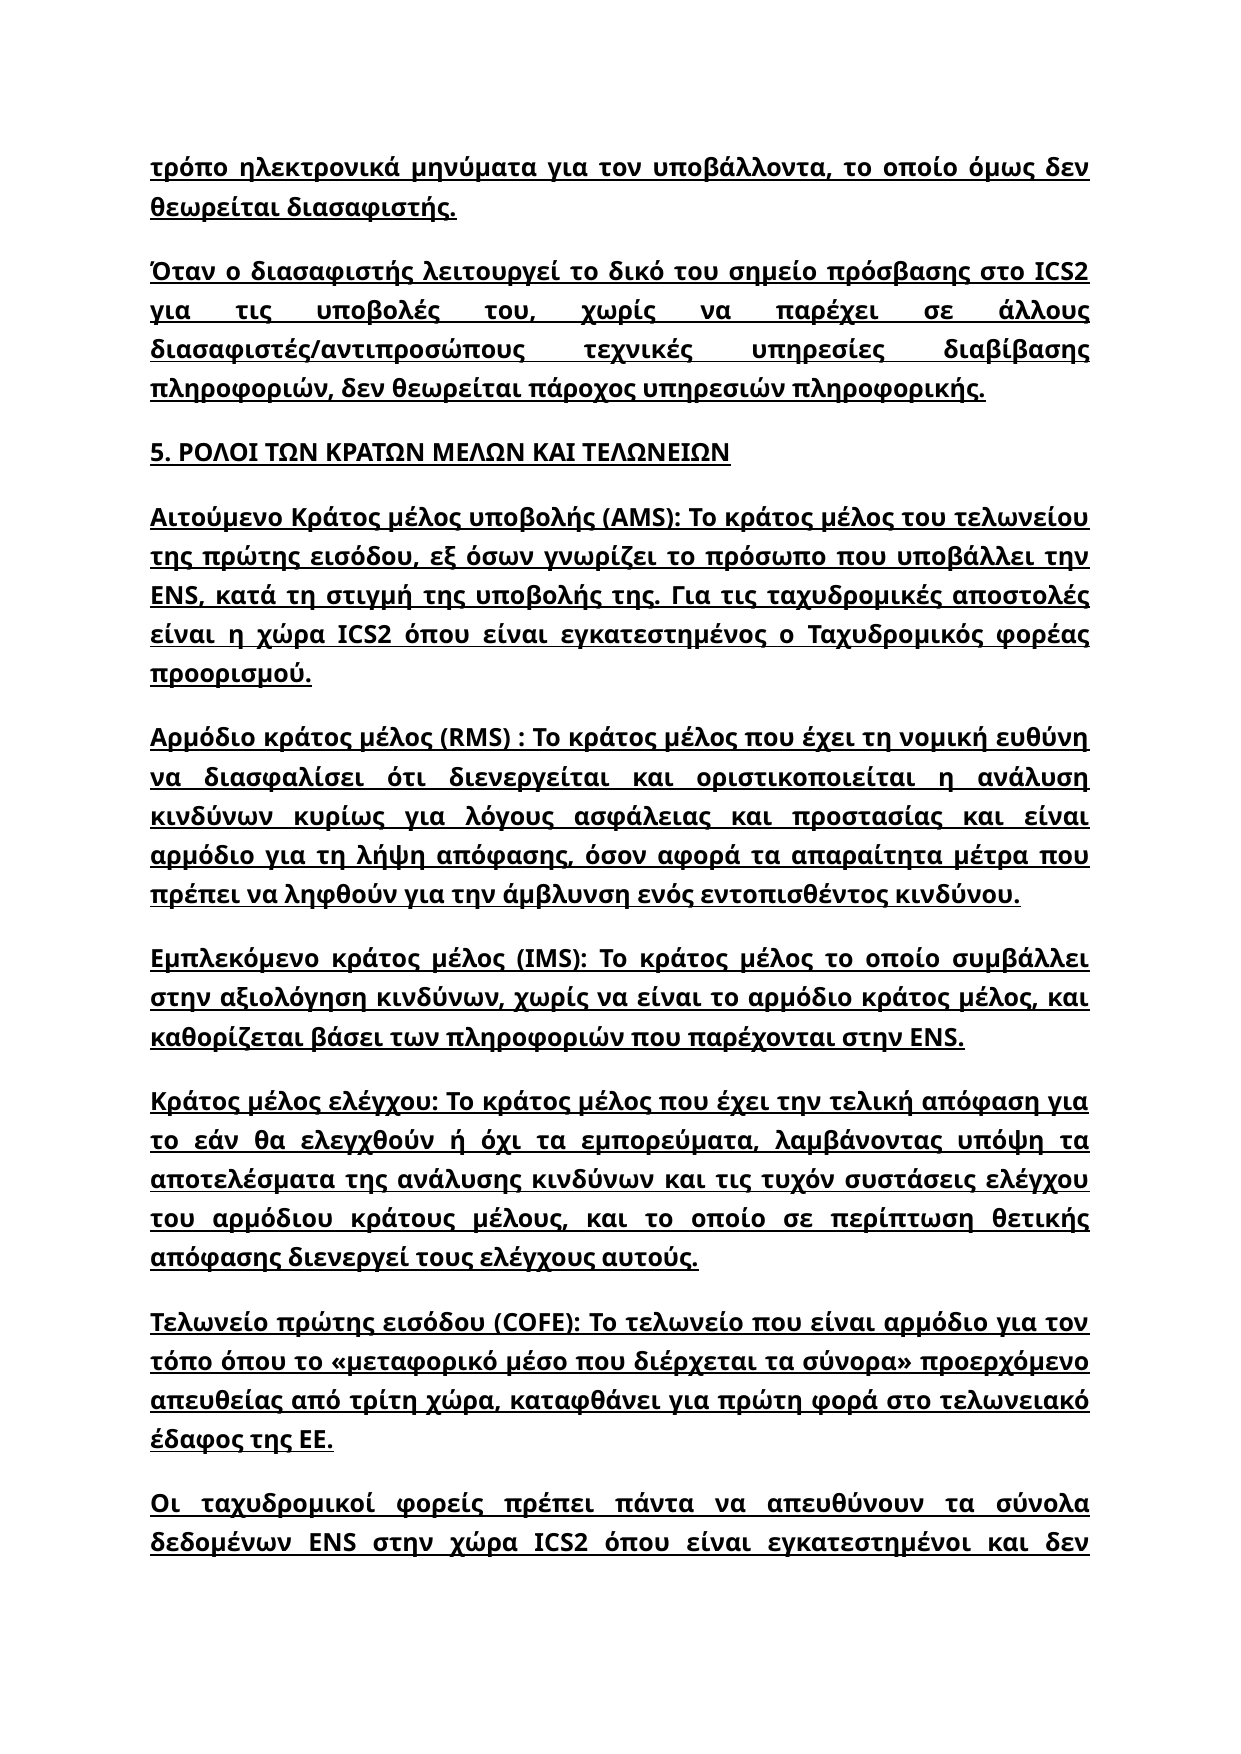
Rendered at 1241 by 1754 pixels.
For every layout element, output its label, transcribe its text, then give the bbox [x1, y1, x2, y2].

text τρόπο ηλεκτρονικά μηνύματα για τον υποβάλλοντα, το οποίο όμως δεν [150, 150, 1090, 179]
text τόπο όπου το «μεταφορικό μέσο που διέρχεται τα σύνορα» προερχόμενο [150, 1335, 1090, 1372]
text δεδομένων ENS στην χώρα ICS2 όπου είναι εγκατεστημένοι και δεν [150, 1517, 1090, 1554]
text πληροφοριών, δεν θεωρείται πάροχος υπηρεσιών πληροφορικής. [150, 362, 1090, 405]
text Όταν ο διασαφιστής λειτουργεί το δικό του σημείο πρόσβασης στο ICS2 [150, 253, 1090, 282]
text στην αξιολόγηση κινδύνων, χωρίς να είναι το αρμόδιο κράτος μέλος, και [150, 972, 1090, 1009]
text να διασφαλίσει ότι διενεργείται και οριστικοποιείται η ανάλυση [150, 751, 1090, 788]
text αρμόδιο για τη λήψη απόφασης, όσον αφορά τα απαραίτητα μέτρα που [150, 829, 1090, 866]
text θεωρείται διασαφιστής. [150, 181, 1090, 223]
text είναι η χώρα ICS2 όπου είναι εγκατεστημένος ο Ταχυδρομικός φορέας [150, 608, 1090, 646]
text της πρώτης εισόδου, εξ όσων γνωρίζει το πρόσωπο που υποβάλλει την [150, 530, 1090, 567]
text 5. ΡΟΛΟΙ ΤΩΝ ΚΡΑΤΩΝ ΜΕΛΩΝ ΚΑΙ ΤΕΛΩΝΕΙΩΝ [150, 435, 1090, 469]
text Αρμόδιο κράτος μέλος (RMS) : Το κράτος μέλος που έχει τη νομική ευθύνη [150, 720, 1090, 749]
text διασαφιστές/αντιπροσώπους τεχνικές υπηρεσίες διαβίβασης [150, 323, 1090, 361]
text Αιτούμενο Κράτος μέλος υποβολής (AMS): Το κράτος μέλος του τελωνείου [150, 499, 1090, 528]
text ENS, κατά τη στιγμή της υποβολής της. Για τις ταχυδρομικές αποστολές [150, 569, 1090, 606]
text πρέπει να ληφθούν για την άμβλυνση ενός εντοπισθέντος κινδύνου. [150, 868, 1090, 911]
text προορισμού. [150, 647, 1090, 690]
text έδαφος της ΕΕ. [150, 1413, 1090, 1456]
text καθορίζεται βάσει των πληροφοριών που παρέχονται στην ENS. [150, 1011, 1090, 1053]
text Εμπλεκόμενο κράτος μέλος (IMS): Το κράτος μέλος το οποίο συμβάλλει [150, 941, 1090, 970]
text του αρμόδιου κράτους μέλους, και το οποίο σε περίπτωση θετικής [150, 1192, 1090, 1230]
text απόφασης διενεργεί τους ελέγχους αυτούς. [150, 1232, 1090, 1274]
text απευθείας από τρίτη χώρα, καταφθάνει για πρώτη φορά στο τελωνειακό [150, 1374, 1090, 1411]
text Οι ταχυδρομικοί φορείς πρέπει πάντα να απευθύνουν τα σύνολα [150, 1486, 1090, 1515]
text Κράτος μέλος ελέγχου: Το κράτος μέλος που έχει την τελική απόφαση για το εάν θα ελεγχθούν ή όχι τα εμπορεύματα, λαμβάνοντας υπόψη τα [150, 1083, 1090, 1151]
text για τις υποβολές του, χωρίς να παρέχει σε άλλους [150, 284, 1090, 321]
text κινδύνων κυρίως για λόγους ασφάλειας και προστασίας και είναι [150, 790, 1090, 827]
text αποτελέσματα της ανάλυσης κινδύνων και τις τυχόν συστάσεις ελέγχου [150, 1153, 1090, 1191]
text Τελωνείο πρώτης εισόδου (COFE): Το τελωνείο που είναι αρμόδιο για τον [150, 1304, 1090, 1333]
